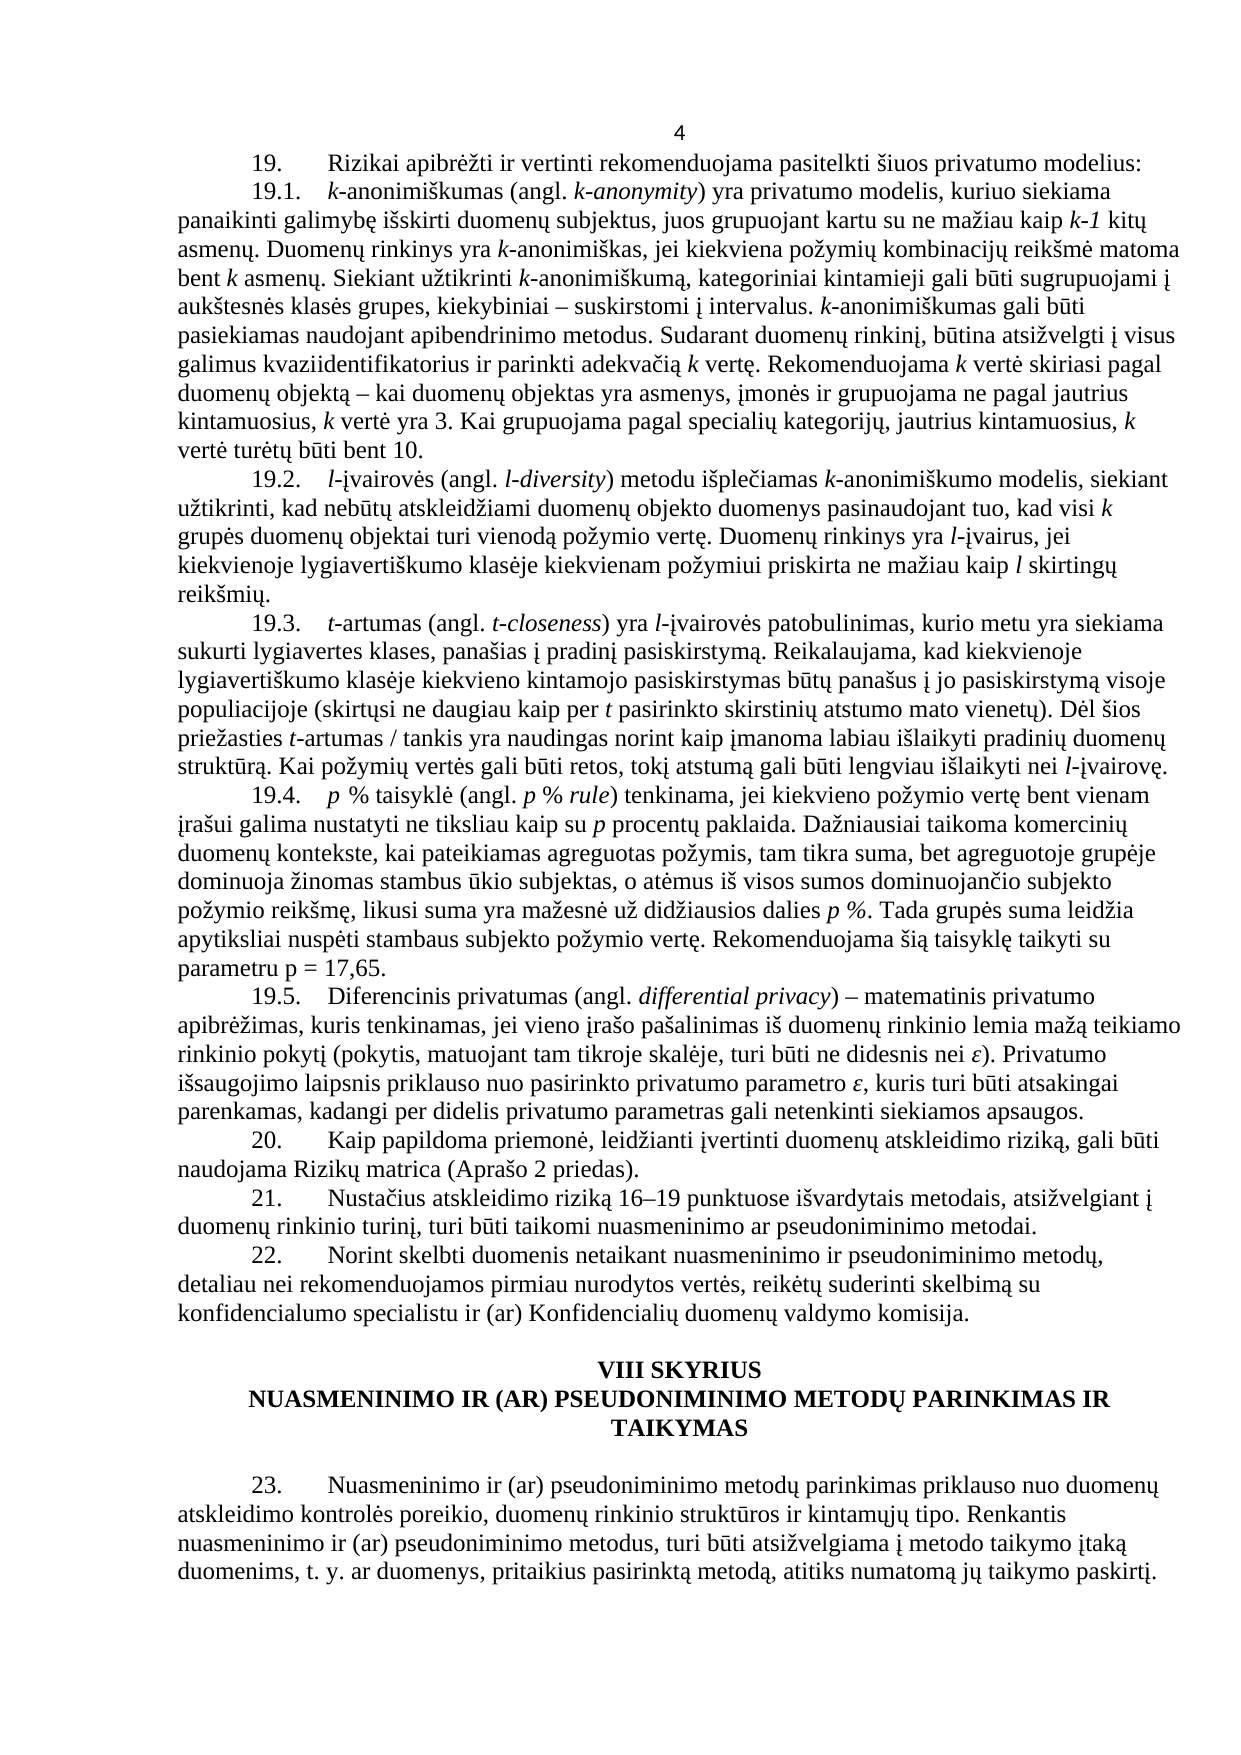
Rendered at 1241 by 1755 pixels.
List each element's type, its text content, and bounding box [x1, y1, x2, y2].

text VIII SKYRIUS NUASMENINIMO IR (AR) PSEUDONIMINIMO METODŲ PARINKIMAS IR TAIKYMAS [177, 1355, 1181, 1441]
text 22. Norint skelbti duomenis netaikant nuasmeninimo ir pseudoniminimo metodų, detaliau nei rekomenduojamos pirmiau nurodytos vertės, reikėtų suderinti skelbimą su konfidencialumo specialistu ir (ar) Konfidencialių duomenų valdymo komisija. [177, 1240, 1181, 1326]
text 19.5. Diferencinis privatumas (angl. differential privacy) – matematinis privatumo apibrėžimas, kuris tenkinamas, jei vieno įrašo pašalinimas iš duomenų rinkinio lemia mažą teikiamo rinkinio pokytį (pokytis, matuojant tam tikroje skalėje, turi būti ne didesnis nei ɛ). Privatumo išsaugojimo laipsnis priklauso nuo pasirinkto privatumo parametro ɛ, kuris turi būti atsakingai parenkamas, kadangi per didelis privatumo parametras gali netenkinti siekiamos apsaugos. [177, 981, 1181, 1125]
text 19.1. k-anonimiškumas (angl. k-anonymity) yra privatumo modelis, kuriuo siekiama panaikinti galimybę išskirti duomenų subjektus, juos grupuojant kartu su ne mažiau kaip k-1 kitų asmenų. Duomenų rinkinys yra k-anonimiškas, jei kiekviena požymių kombinacijų reikšmė matoma bent k asmenų. Siekiant užtikrinti k-anonimiškumą, kategoriniai kintamieji gali būti sugrupuojami į aukštesnės klasės grupes, kiekybiniai – suskirstomi į intervalus. k-anonimiškumas gali būti pasiekiamas naudojant apibendrinimo metodus. Sudarant duomenų rinkinį, būtina atsižvelgti į visus galimus kvaziidentifikatorius ir parinkti adekvačią k vertę. Rekomenduojama k vertė skiriasi pagal duomenų objektą – kai duomenų objektas yra asmenys, įmonės ir grupuojama ne pagal jautrius kintamuosius, k vertė yra 3. Kai grupuojama pagal specialių kategorijų, jautrius kintamuosius, k vertė turėtų būti bent 10. [177, 176, 1181, 464]
text 23. Nuasmeninimo ir (ar) pseudoniminimo metodų parinkimas priklauso nuo duomenų atskleidimo kontrolės poreikio, duomenų rinkinio struktūros ir kintamųjų tipo. Renkantis nuasmeninimo ir (ar) pseudoniminimo metodus, turi būti atsižvelgiama į metodo taikymo įtaką duomenims, t. y. ar duomenys, pritaikius pasirinktą metodą, atitiks numatomą jų taikymo paskirtį. [177, 1470, 1181, 1585]
text 19.2. l-įvairovės (angl. l-diversity) metodu išplečiamas k-anonimiškumo modelis, siekiant užtikrinti, kad nebūtų atskleidžiami duomenų objekto duomenys pasinaudojant tuo, kad visi k grupės duomenų objektai turi vienodą požymio vertę. Duomenų rinkinys yra l-įvairus, jei kiekvienoje lygiavertiškumo klasėje kiekvienam požymiui priskirta ne mažiau kaip l skirtingų reikšmių. [177, 464, 1181, 608]
text 20. Kaip papildoma priemonė, leidžianti įvertinti duomenų atskleidimo riziką, gali būti naudojama Rizikų matrica (Aprašo 2 priedas). [177, 1125, 1181, 1183]
text 19. Rizikai apibrėžti ir vertinti rekomenduojama pasitelkti šiuos privatumo modelius: [177, 148, 1181, 176]
text 19.4. p % taisyklė (angl. p % rule) tenkinama, jei kiekvieno požymio vertę bent vienam įrašui galima nustatyti ne tiksliau kaip su p procentų paklaida. Dažniausiai taikoma komercinių duomenų kontekste, kai pateikiamas agreguotas požymis, tam tikra suma, bet agreguotoje grupėje dominuoja žinomas stambus ūkio subjektas, o atėmus iš visos sumos dominuojančio subjekto požymio reikšmę, likusi suma yra mažesnė už didžiausios dalies p %. Tada grupės suma leidžia apytiksliai nuspėti stambaus subjekto požymio vertę. Rekomenduojama šią taisyklę taikyti su parametru p = 17,65. [177, 780, 1181, 981]
text 21. Nustačius atskleidimo riziką 16–19 punktuose išvardytais metodais, atsižvelgiant į duomenų rinkinio turinį, turi būti taikomi nuasmeninimo ar pseudoniminimo metodai. [177, 1183, 1181, 1240]
text 19.3. t-artumas (angl. t-closeness) yra l-įvairovės patobulinimas, kurio metu yra siekiama sukurti lygiavertes klases, panašias į pradinį pasiskirstymą. Reikalaujama, kad kiekvienoje lygiavertiškumo klasėje kiekvieno kintamojo pasiskirstymas būtų panašus į jo pasiskirstymą visoje populiacijoje (skirtųsi ne daugiau kaip per t pasirinkto skirstinių atstumo mato vienetų). Dėl šios priežasties t-artumas / tankis yra naudingas norint kaip įmanoma labiau išlaikyti pradinių duomenų struktūrą. Kai požymių vertės gali būti retos, tokį atstumą gali būti lengviau išlaikyti nei l-įvairovę. [177, 608, 1181, 780]
